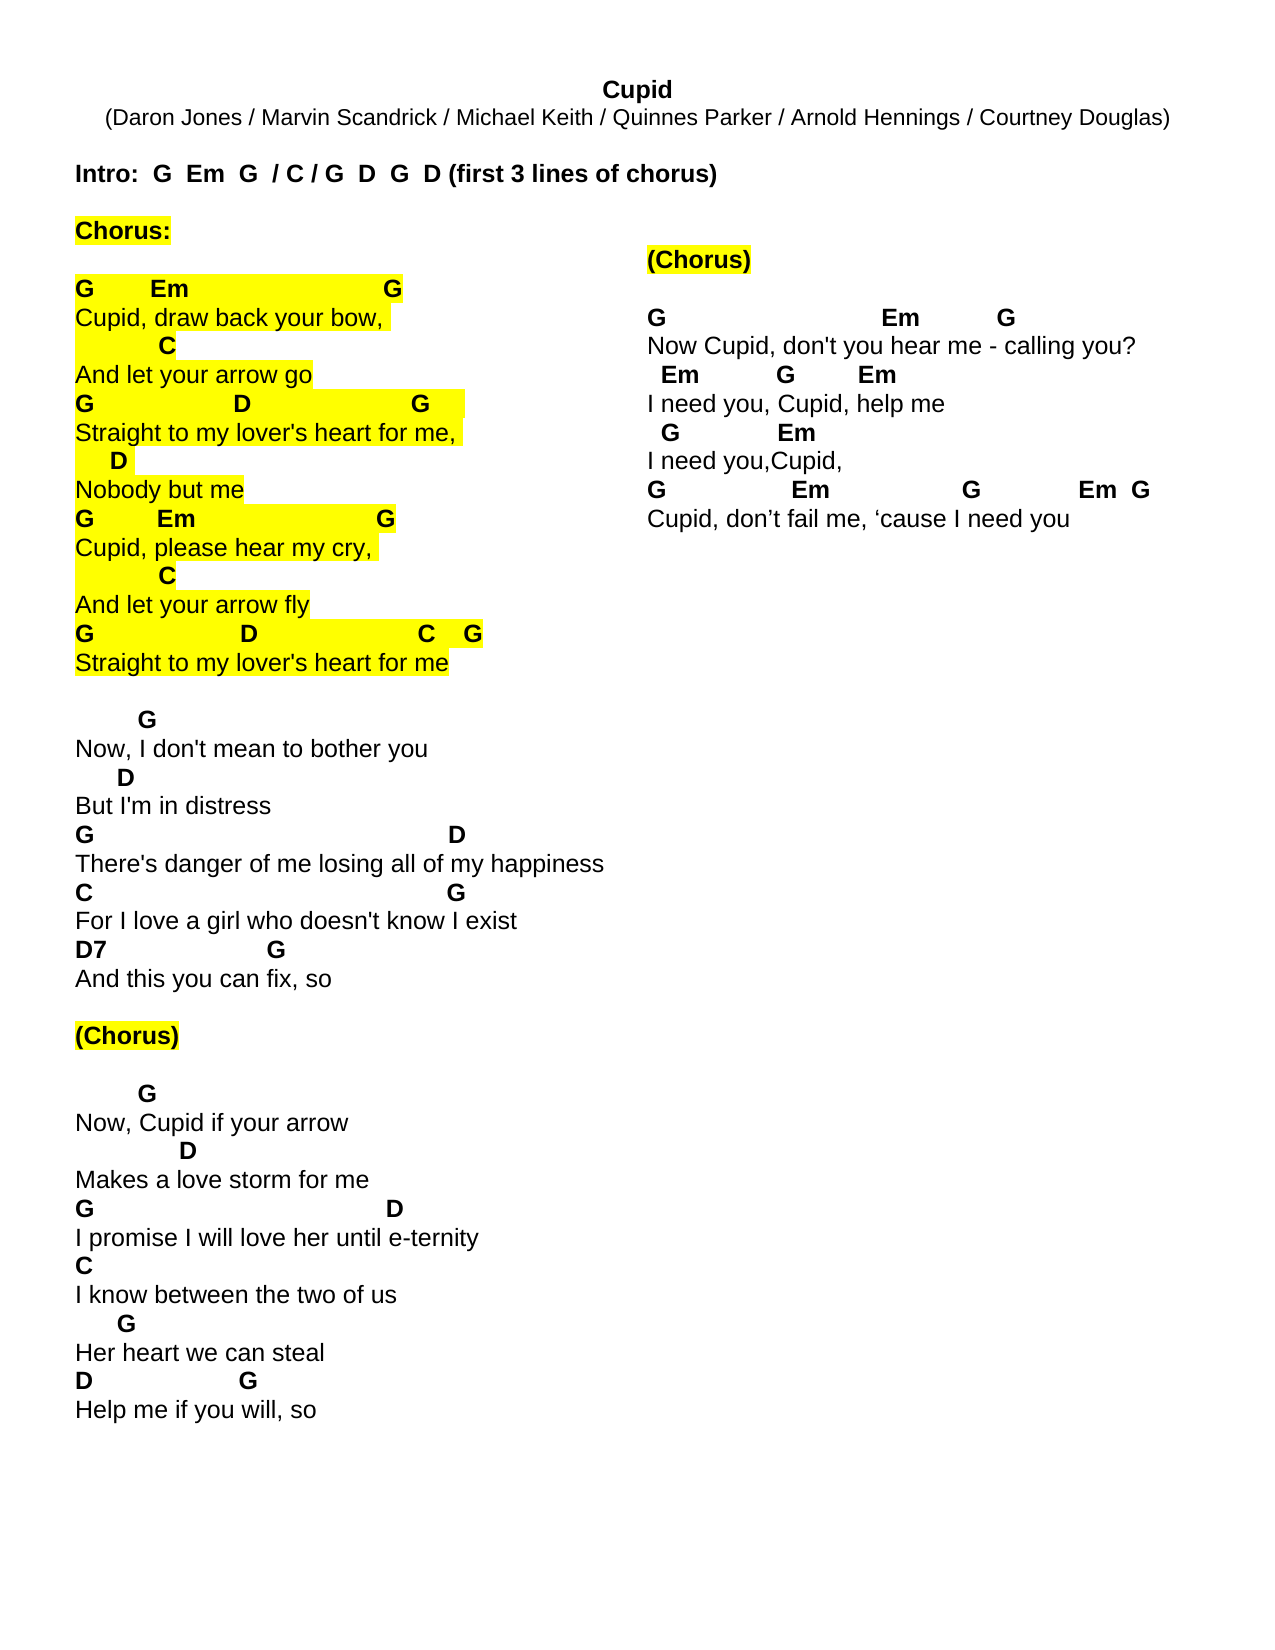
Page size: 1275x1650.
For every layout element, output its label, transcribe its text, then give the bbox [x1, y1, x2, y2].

text C [75, 331, 628, 360]
text G D [75, 820, 628, 849]
text C [75, 1251, 628, 1280]
text Cupid, don’t fail me, ‘cause I need you [647, 504, 1200, 533]
text G [75, 705, 628, 734]
text And let your arrow fly [75, 590, 628, 619]
text G Em [647, 418, 1200, 446]
text Makes a love storm for me [75, 1165, 628, 1194]
text G Em G [75, 274, 628, 303]
text But I'm in distress [75, 791, 628, 820]
text Now, I don't mean to bother you [75, 734, 628, 763]
text D [75, 1136, 628, 1165]
text I need you, Cupid, help me [647, 389, 1200, 418]
text Now, Cupid if your arrow [75, 1108, 628, 1136]
text I promise I will love her until e-ternity [75, 1223, 628, 1251]
text I need you,Cupid, [647, 446, 1200, 475]
text G D [75, 1194, 628, 1223]
text Cupid [75, 75, 1200, 104]
text Cupid, please hear my cry, [75, 533, 628, 561]
text Intro: G Em G / C / G D G D (first 3 lines of chorus) [75, 159, 1200, 188]
text And let your arrow go [75, 360, 628, 389]
text C G [75, 878, 628, 906]
text (Chorus) [75, 1021, 628, 1050]
text G D G [75, 389, 628, 418]
text Now Cupid, don't you hear me - calling you? [647, 331, 1200, 360]
text D G [75, 1366, 628, 1395]
text D [75, 446, 628, 475]
text Her heart we can steal [75, 1338, 628, 1366]
text G [75, 1309, 628, 1338]
text D7 G [75, 935, 628, 964]
text Chorus: [75, 216, 628, 245]
text G Em G [75, 504, 628, 533]
text Cupid, draw back your bow, [75, 303, 628, 331]
text G Em G [647, 303, 1200, 331]
text And this you can fix, so [75, 964, 628, 993]
text I know between the two of us [75, 1280, 628, 1309]
text Straight to my lover's heart for me [75, 648, 628, 676]
text G [75, 1079, 628, 1108]
text (Daron Jones / Marvin Scandrick / Michael Keith / Quinnes Parker / Arnold Hennings / Courtney Douglas) [75, 104, 1200, 130]
text C [75, 561, 628, 590]
text G D C G [75, 619, 628, 648]
text G Em G Em G [647, 475, 1200, 504]
text D [75, 763, 628, 791]
text Em G Em [647, 360, 1200, 389]
text (Chorus) [647, 245, 1200, 274]
text Help me if you will, so [75, 1395, 628, 1424]
text There's danger of me losing all of my happiness [75, 849, 628, 878]
text Nobody but me [75, 475, 628, 504]
text Straight to my lover's heart for me, [75, 418, 628, 446]
text For I love a girl who doesn't know I exist [75, 906, 628, 935]
